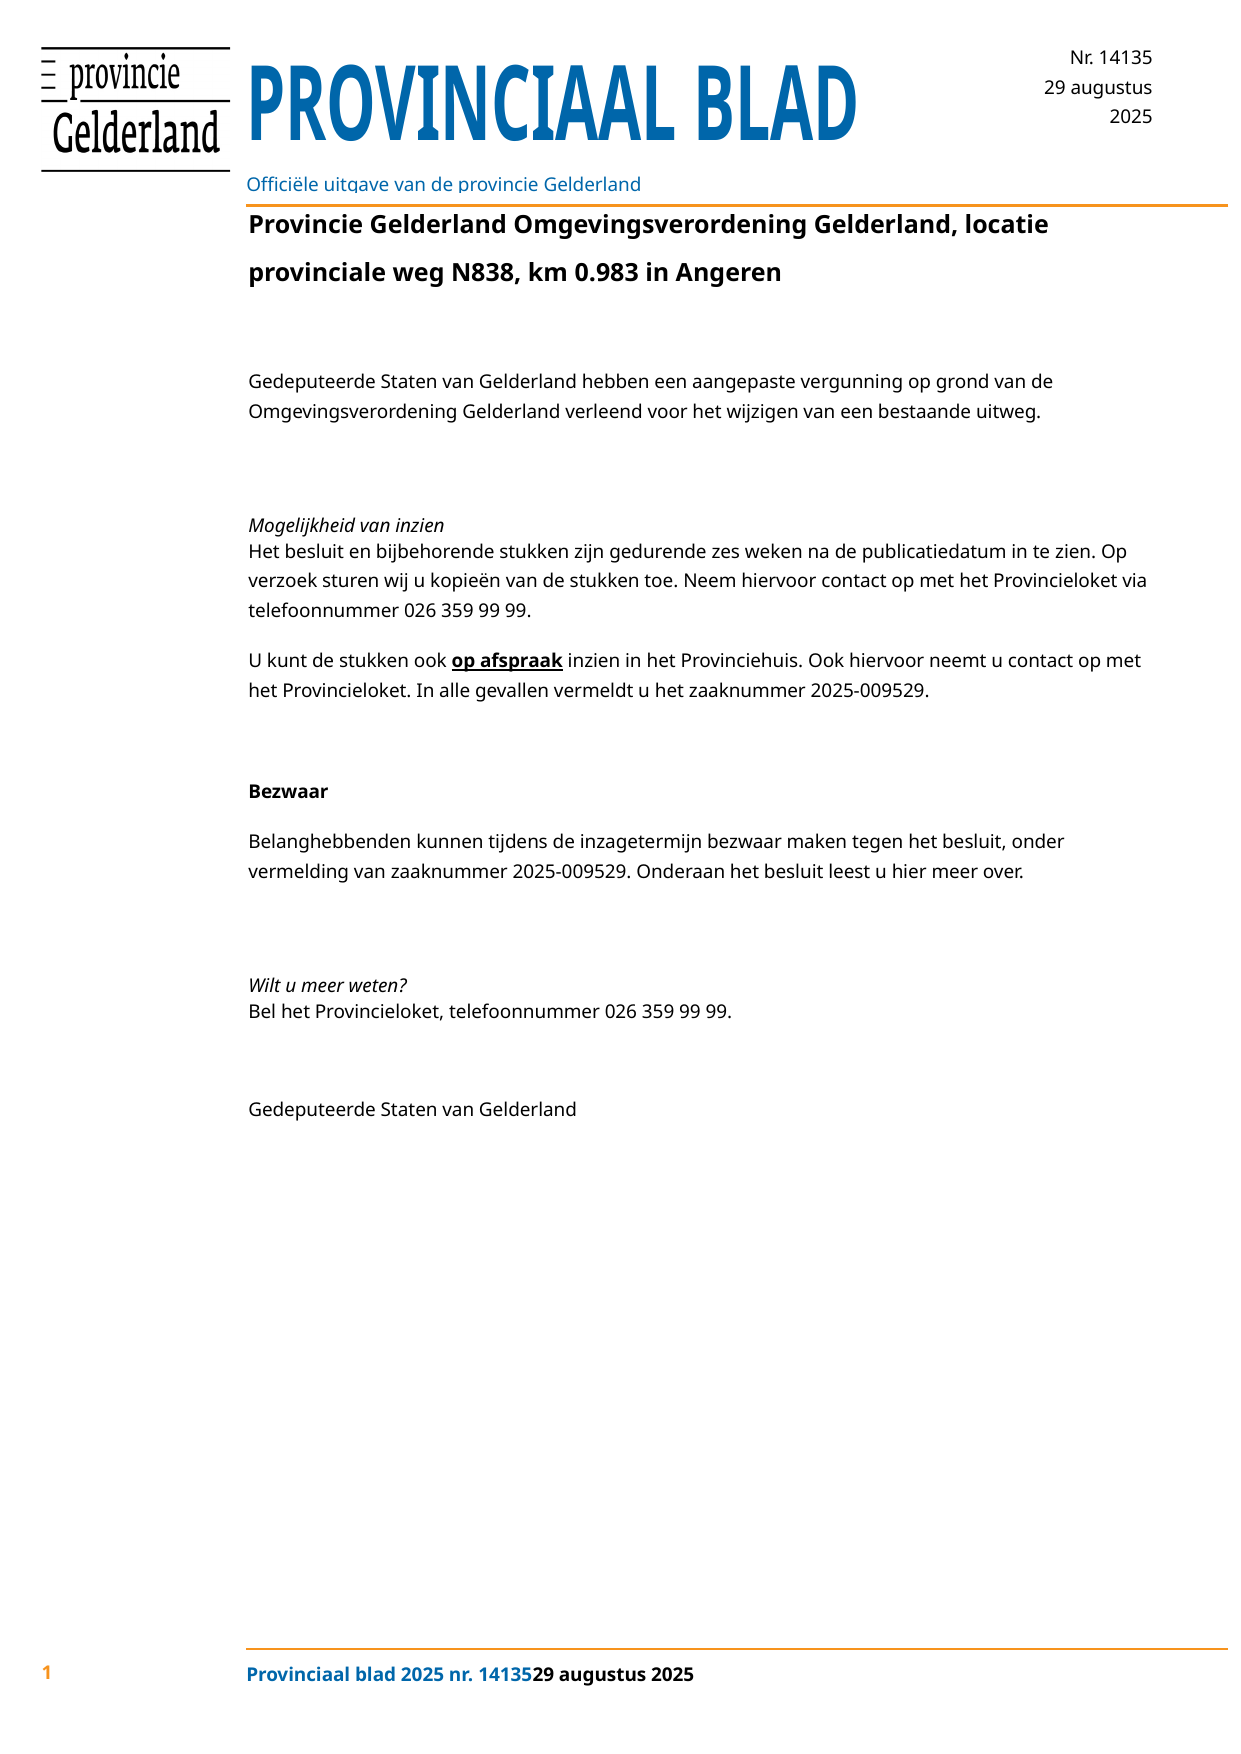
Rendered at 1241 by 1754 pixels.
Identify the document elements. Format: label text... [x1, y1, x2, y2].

text Bel het Provincieloket, telefoonnummer 026 359 99 99. [248, 998, 1152, 1024]
text Belanghebbenden kunnen tijdens de inzagetermijn bezwaar maken tegen het besluit, onder vermelding van zaaknummer 2025-009529. Onderaan het besluit leest u hier meer over. [248, 828, 1152, 884]
picture [41, 47, 231, 172]
text Wilt u meer weten? [248, 972, 1152, 998]
text Provincie Gelderland Omgevingsverordening Gelderland, locatie provinciale weg N838, km 0.983 in Angeren [248, 207, 1152, 288]
text U kunt de stukken ook op afspraak inzien in het Provinciehuis. Ook hiervoor neemt u contact op met het Provincieloket. In alle gevallen vermeldt u het zaaknummer 2025-009529. [248, 648, 1152, 703]
text Mogelijkheid van inzien [248, 512, 1152, 538]
text Gedeputeerde Staten van Gelderland [248, 1096, 1152, 1122]
text Gedeputeerde Staten van Gelderland hebben een aangepaste vergunning op grond van de Omgevingsverordening Gelderland verleend voor het wijzigen van een bestaande uitweg. [248, 368, 1152, 424]
text Het besluit en bijbehorende stukken zijn gedurende zes weken na de publicatiedatum in te zien. Op verzoek sturen wij u kopieën van de stukken toe. Neem hiervoor contact op met het Provincieloket via telefoonnummer 026 359 99 99. [248, 538, 1152, 623]
text Bezwaar [248, 778, 1152, 804]
